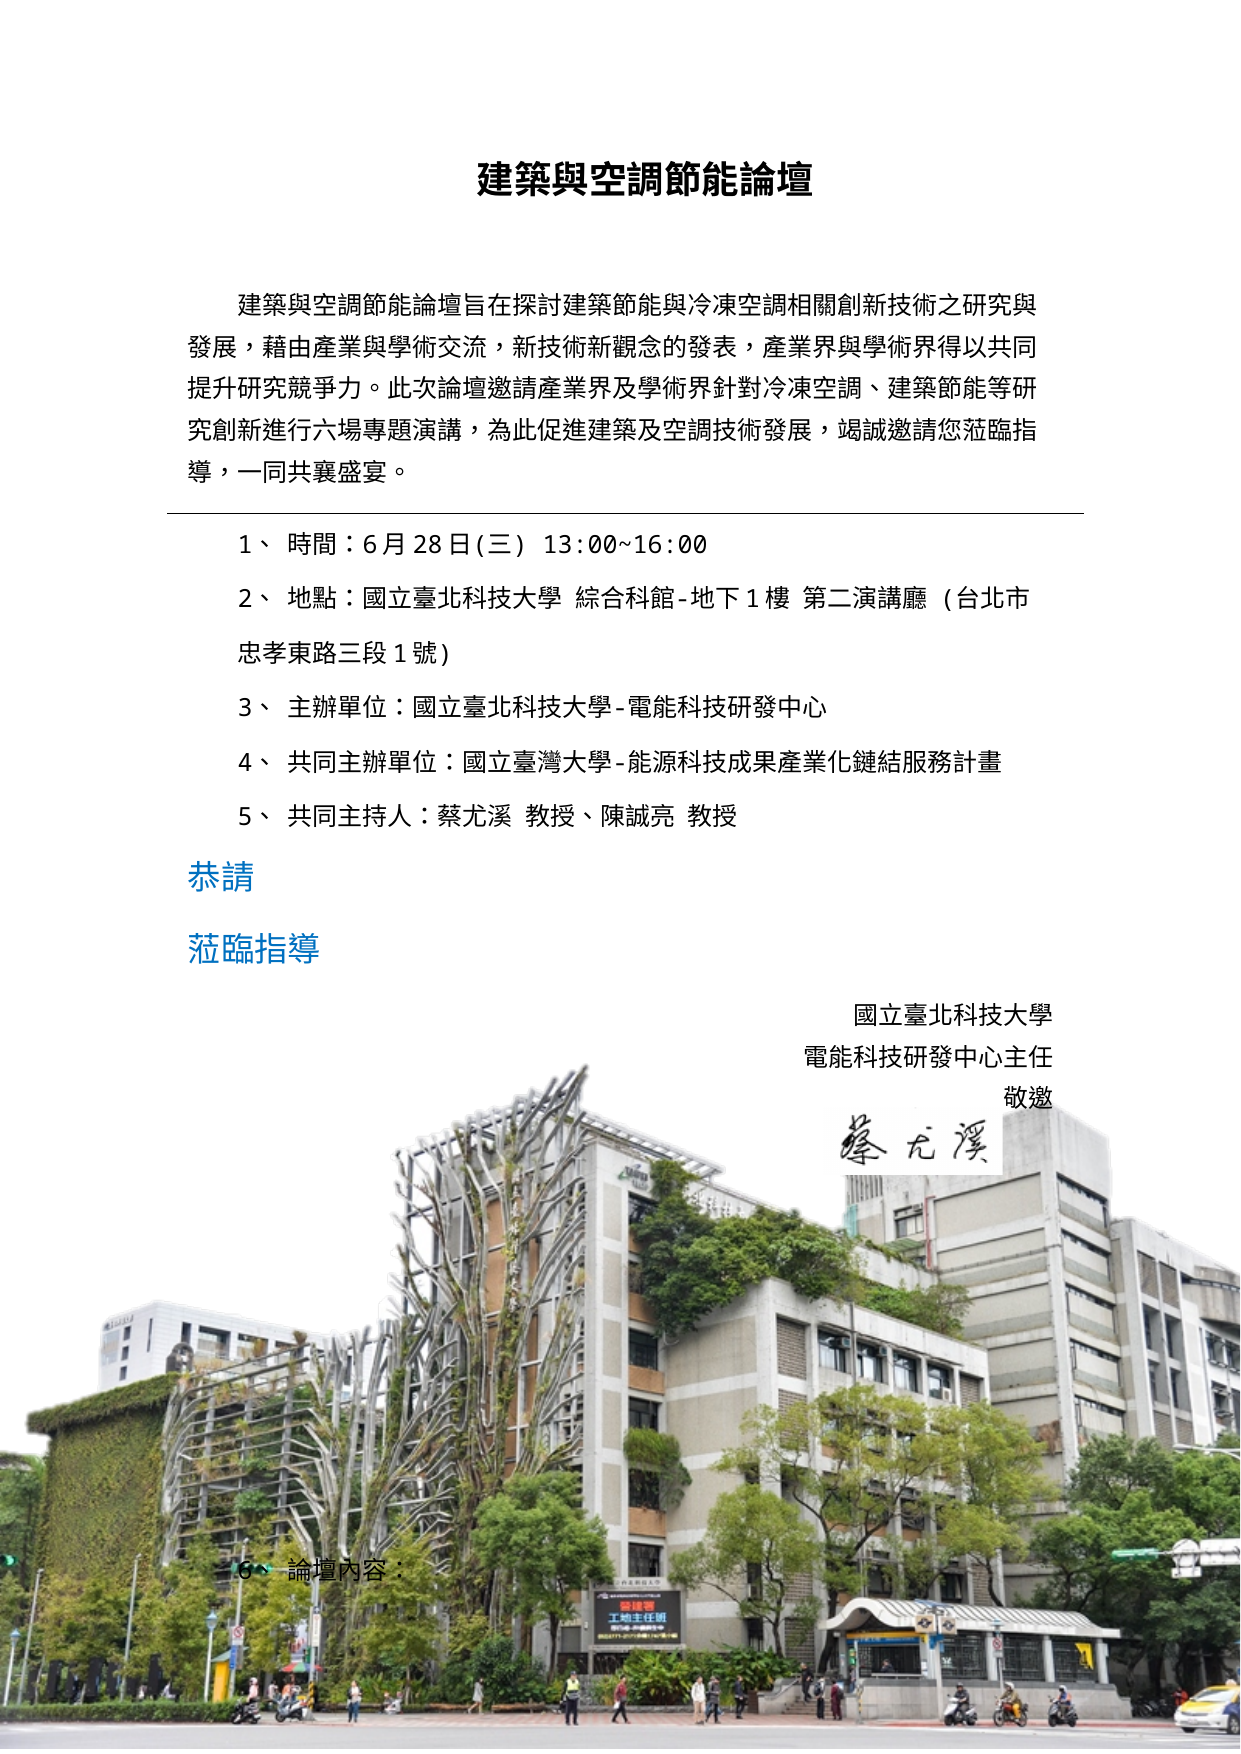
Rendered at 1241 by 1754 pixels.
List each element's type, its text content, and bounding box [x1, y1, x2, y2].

list 共同主持人：蔡尤溪 教授、陳誠亮 教授 [237, 796, 1053, 833]
text 建築與空調節能論壇 [237, 150, 1053, 204]
list 時間：6月28日(三) 13:00~16:00 [237, 524, 1053, 561]
text 恭請 [187, 851, 1053, 899]
text 建築與空調節能論壇旨在探討建築節能與冷凍空調相關創新技術之研究與發展，藉由產業與學術交流，新技術新觀念的發表，產業界與學術界得以共同提升研究競爭力。此次論壇邀請產業界及學術界針對冷凍空調、建築節能等研究創新進行六場專題演講，為此促進建築及空調技術發展，竭誠邀請您蒞臨指導，一同共襄盛宴。 [187, 286, 1053, 488]
list 共同主辦單位：國立臺灣大學-能源科技成果產業化鏈結服務計畫 [237, 742, 1053, 778]
list 主辦單位：國立臺北科技大學-電能科技研發中心 [237, 688, 1053, 724]
list 地點：國立臺北科技大學 綜合科館-地下1樓 第二演講廳 (台北市忠孝東路三段1號) [237, 579, 1053, 669]
picture [0, 926, 1241, 1749]
